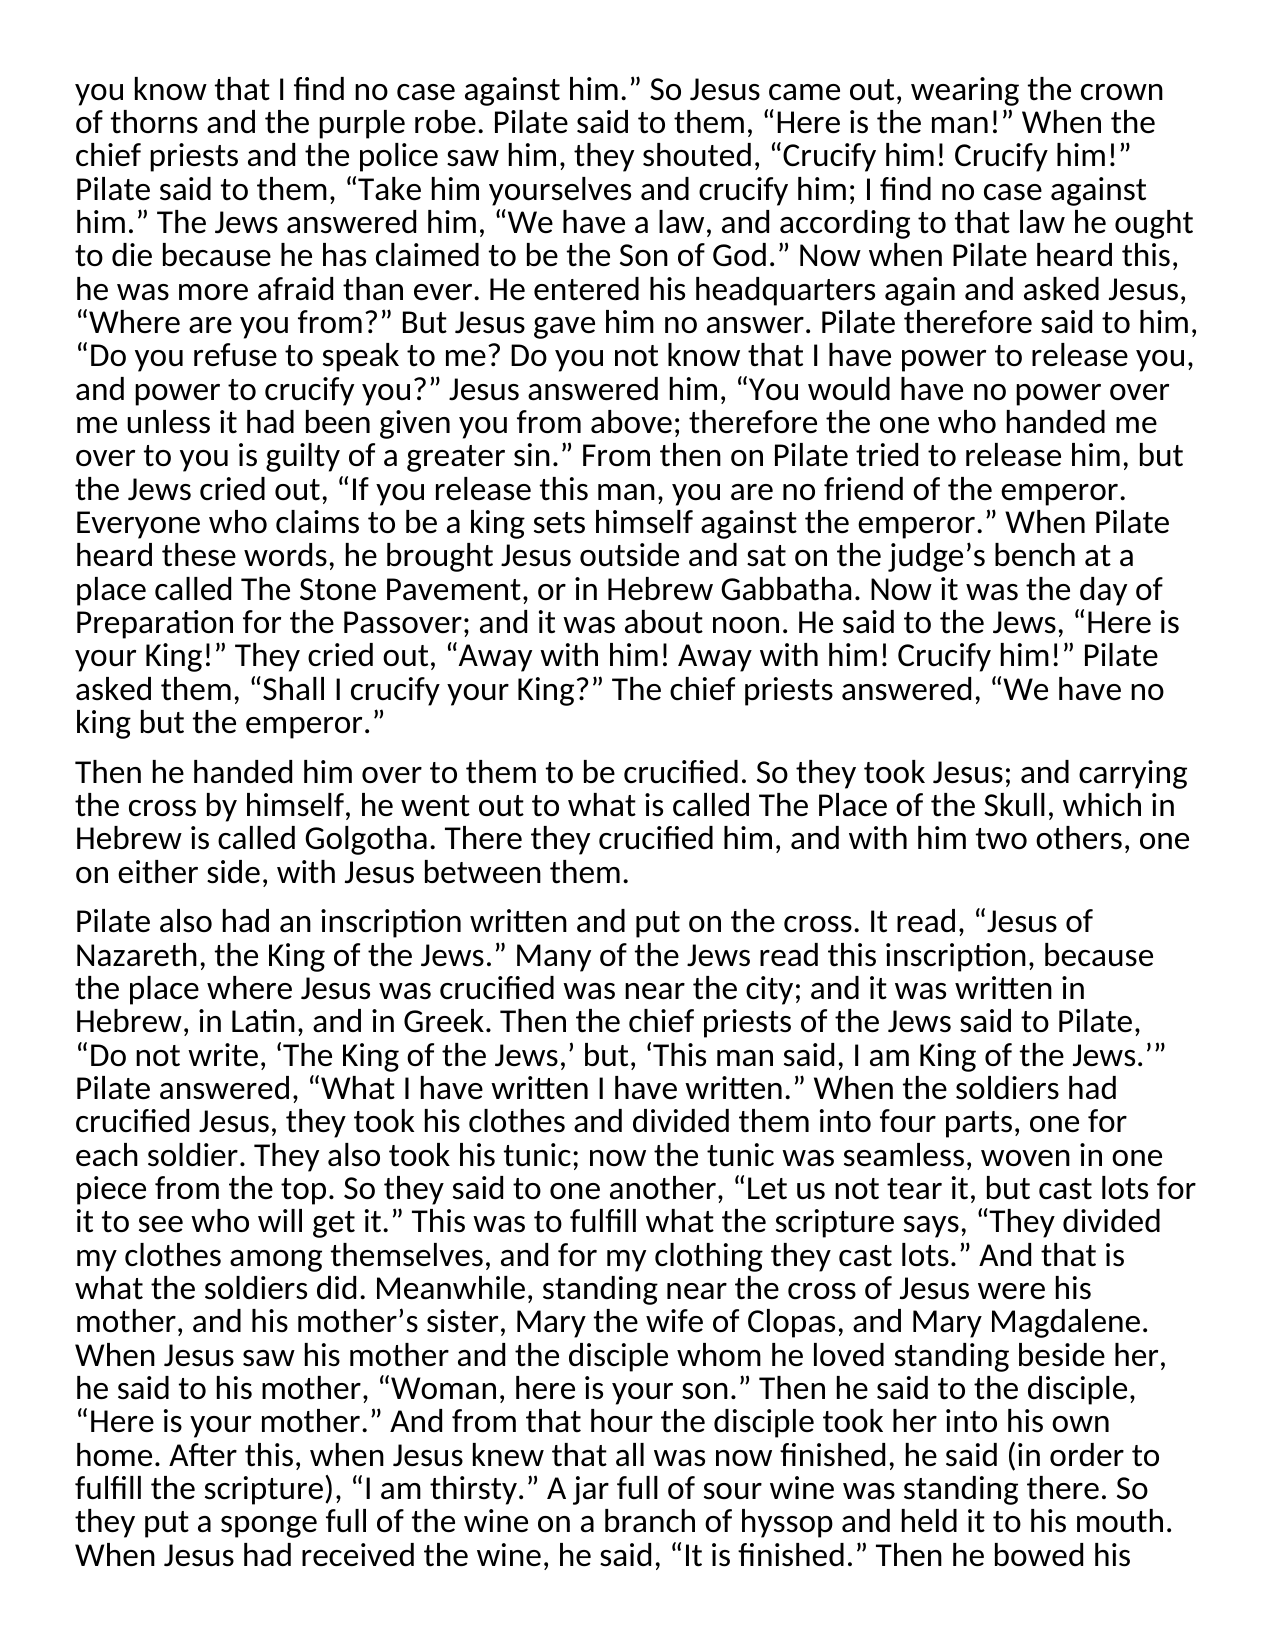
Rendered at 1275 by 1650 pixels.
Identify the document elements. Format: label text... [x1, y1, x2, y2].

text you know that I find no case against him.” So Jesus came out, wearing the crown of thorns and the purple robe. Pilate said to them, “Here is the man!” When the chief priests and the police saw him, they shouted, “Crucify him! Crucify him!” Pilate said to them, “Take him yourselves and crucify him; I find no case against him.” The Jews answered him, “We have a law, and according to that law he ought to die because he has claimed to be the Son of God.” Now when Pilate heard this, he was more afraid than ever. He entered his headquarters again and asked Jesus, “Where are you from?” But Jesus gave him no answer. Pilate therefore said to him, “Do you refuse to speak to me? Do you not know that I have power to release you, and power to crucify you?” Jesus answered him, “You would have no power over me unless it had been given you from above; therefore the one who handed me over to you is guilty of a greater sin.” From then on Pilate tried to release him, but the Jews cried out, “If you release this man, you are no friend of the emperor. Everyone who claims to be a king sets himself against the emperor.” When Pilate heard these words, he brought Jesus outside and sat on the judge’s bench at a place called The Stone Pavement, or in Hebrew Gabbatha. Now it was the day of Preparation for the Passover; and it was about noon. He said to the Jews, “Here is your King!” They cried out, “Away with him! Away with him! Crucify him!” Pilate asked them, “Shall I crucify your King?” The chief priests answered, “We have no king but the emperor.” [75, 75, 1200, 742]
text Pilate also had an inscription written and put on the cross. It read, “Jesus of Nazareth, the King of the Jews.” Many of the Jews read this inscription, because the place where Jesus was crucified was near the city; and it was written in Hebrew, in Latin, and in Greek. Then the chief priests of the Jews said to Pilate, “Do not write, ‘The King of the Jews,’ but, ‘This man said, I am King of the Jews.’” Pilate answered, “What I have written I have written.” When the soldiers had crucified Jesus, they took his clothes and divided them into four parts, one for each soldier. They also took his tunic; now the tunic was seamless, woven in one piece from the top. So they said to one another, “Let us not tear it, but cast lots for it to see who will get it.” This was to fulfill what the scripture says, “They divided my clothes among themselves, and for my clothing they cast lots.” And that is what the soldiers did. Meanwhile, standing near the cross of Jesus were his mother, and his mother’s sister, Mary the wife of Clopas, and Mary Magdalene. When Jesus saw his mother and the disciple whom he loved standing beside her, he said to his mother, “Woman, here is your son.” Then he said to the disciple, “Here is your mother.” And from that hour the disciple took her into his own home. After this, when Jesus knew that all was now finished, he said (in order to fulfill the scripture), “I am thirsty.” A jar full of sour wine was standing there. So they put a sponge full of the wine on a branch of hyssop and held it to his mouth. When Jesus had received the wine, he said, “It is finished.” Then he bowed his [75, 908, 1200, 1574]
text Then he handed him over to them to be crucified. So they took Jesus; and carrying the cross by himself, he went out to what is called The Place of the Skull, which in Hebrew is called Golgotha. There they crucified him, and with him two others, one on either side, with Jesus between them. [75, 758, 1200, 891]
